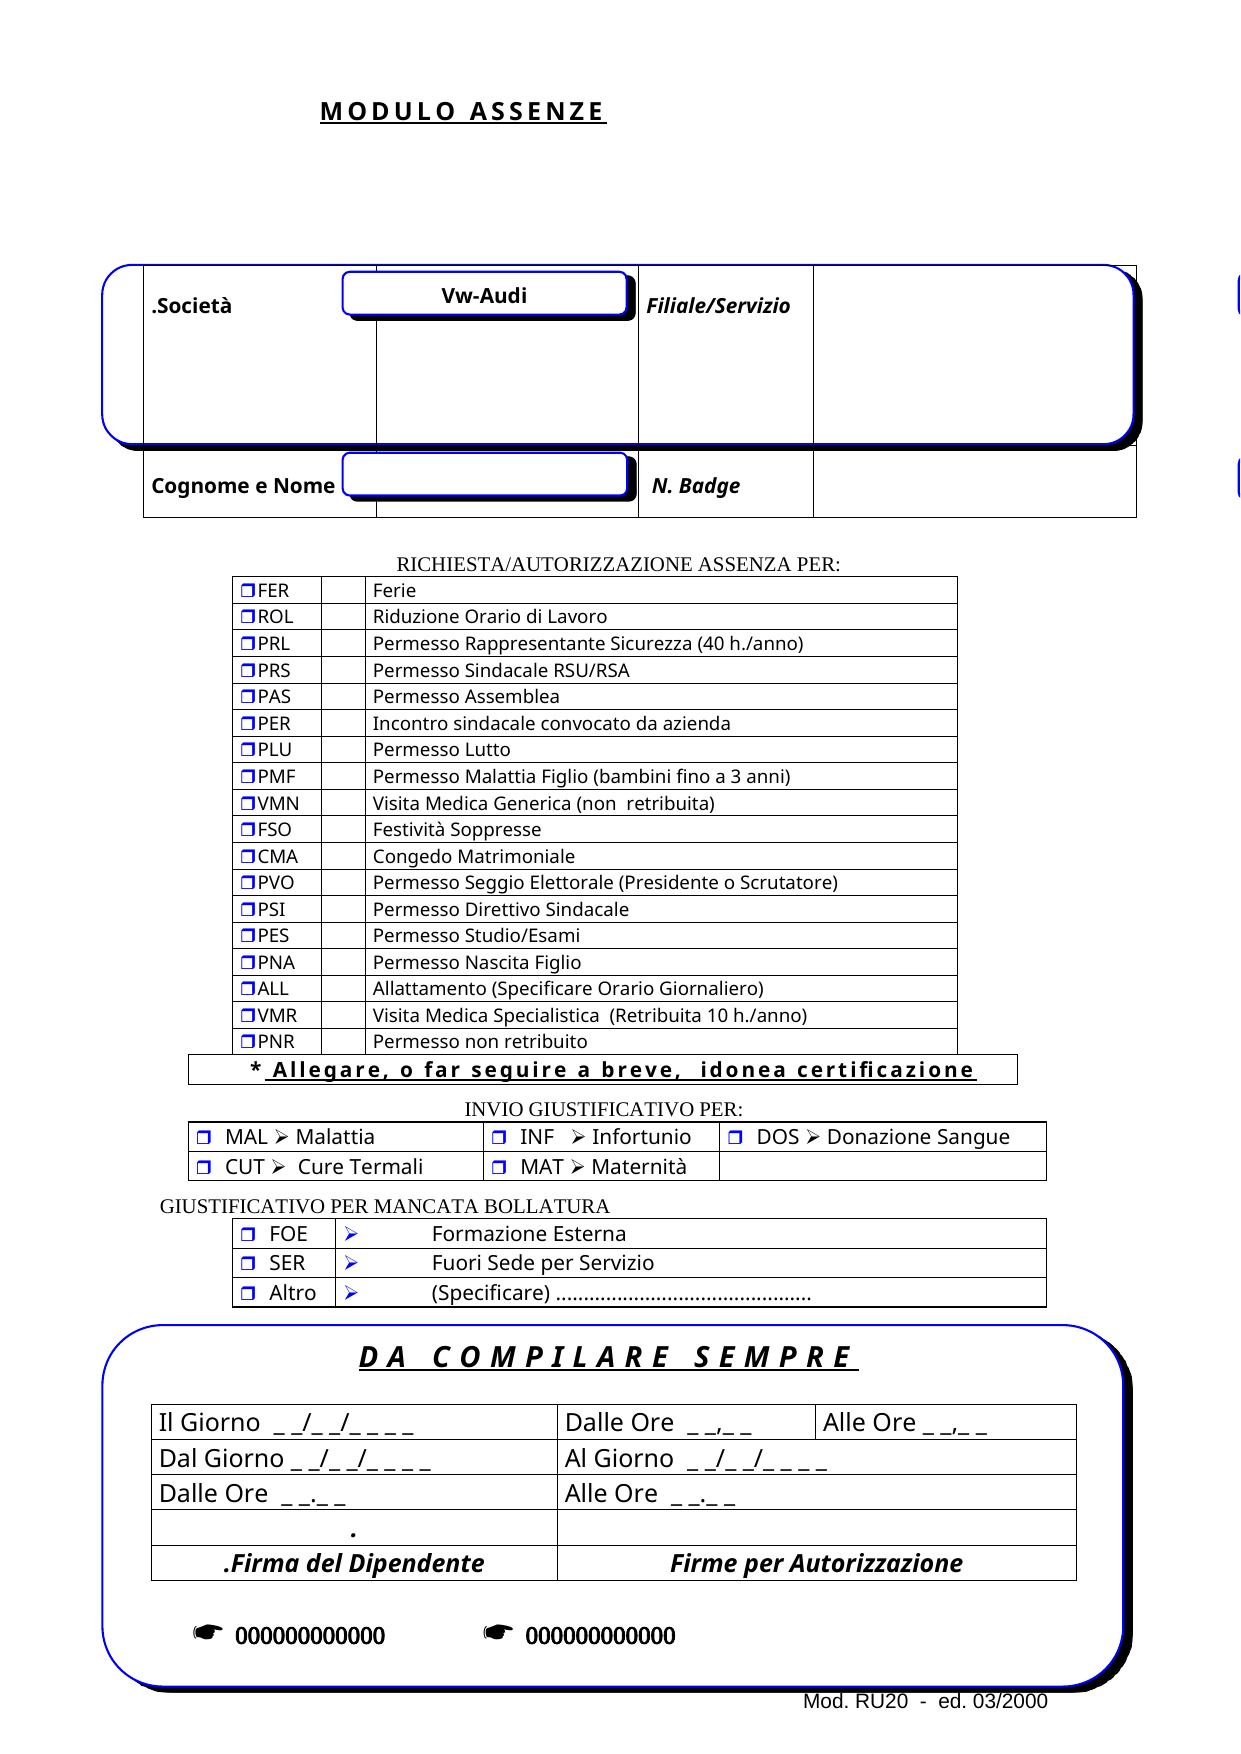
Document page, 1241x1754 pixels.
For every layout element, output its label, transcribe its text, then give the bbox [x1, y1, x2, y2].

table_cell [188, 895, 232, 922]
table_cell VMN [233, 790, 321, 815]
table_cell Permesso Assemblea [366, 684, 957, 709]
table_cell [322, 816, 365, 842]
table_cell [958, 869, 1017, 895]
table_cell [322, 1029, 365, 1054]
table_cell ROL [233, 604, 321, 629]
table_cell Permesso Seggio Elettorale (Presidente o Scrutatore) [366, 870, 957, 895]
table_cell PRS [233, 657, 321, 682]
table_cell [188, 656, 232, 682]
table_header [958, 576, 1017, 603]
text GIUSTIFICATIVO PER MANCATA BOLLATURA [159, 1194, 1048, 1218]
table_cell [958, 736, 1017, 762]
table_cell CUT  Cure Termali [189, 1152, 483, 1180]
table_header FOE [233, 1219, 335, 1247]
table_cell Permesso non retribuito [366, 1029, 957, 1054]
table_cell * Allegare, o far seguire a breve, idonea certificazione [189, 1055, 1017, 1084]
table_cell PNA [233, 949, 321, 975]
table_cell CMA [233, 843, 321, 868]
table_cell [188, 709, 232, 736]
table_cell [958, 683, 1017, 709]
table_cell [322, 870, 365, 895]
table_cell FSO [233, 816, 321, 842]
table_cell [958, 975, 1017, 1001]
table_cell ALL [233, 976, 321, 1001]
table_cell Permesso Lutto [366, 737, 957, 762]
table_cell [322, 710, 365, 736]
table_cell [188, 629, 232, 656]
table_cell [188, 922, 232, 948]
table_cell [188, 1028, 232, 1054]
table_cell [958, 789, 1017, 815]
table_header Ferie [366, 577, 957, 603]
table_cell [188, 762, 232, 789]
table_cell [377, 451, 638, 517]
table_cell [322, 604, 365, 629]
table_cell (Specificare) .............................................. [336, 1278, 1046, 1306]
table_cell [958, 948, 1017, 975]
table_cell [814, 446, 1136, 517]
table_header MAL  Malattia [189, 1123, 483, 1151]
table_header Formazione Esterna [336, 1219, 1046, 1247]
table_cell [188, 789, 232, 815]
table_cell N. Badge [639, 451, 813, 517]
table_cell Visita Medica Specialistica (Retribuita 10 h./anno) [366, 1002, 957, 1028]
table_cell Permesso Nascita Figlio [366, 949, 957, 975]
table_cell PSI [233, 896, 321, 922]
table_cell [958, 815, 1017, 842]
table_cell Riduzione Orario di Lavoro [366, 604, 957, 629]
table_cell Incontro sindacale convocato da azienda [366, 710, 957, 736]
table_cell [958, 895, 1017, 922]
table_cell [958, 603, 1017, 629]
table_cell [958, 709, 1017, 736]
text RICHIESTA/AUTORIZZAZIONE ASSENZA PER: [159, 552, 1078, 576]
table_header FER [233, 577, 321, 603]
table_cell [958, 762, 1017, 789]
table_cell Altro [233, 1278, 335, 1306]
table_header [1118, 266, 1136, 278]
table_cell [322, 843, 365, 868]
table_cell [188, 736, 232, 762]
table_cell [322, 737, 365, 762]
table_cell [958, 1001, 1017, 1028]
table_cell [322, 630, 365, 656]
table_cell Cognome e Nome [144, 451, 376, 517]
table_cell Festività Soppresse [366, 816, 957, 842]
table_cell [188, 1001, 232, 1028]
table_cell VMR [233, 1002, 321, 1028]
table_cell [188, 869, 232, 895]
table_cell PLU [233, 737, 321, 762]
table_cell [322, 684, 365, 709]
table_cell [720, 1152, 1046, 1180]
table_cell Congedo Matrimoniale [366, 843, 957, 868]
table_cell Permesso Sindacale RSU/RSA [366, 657, 957, 682]
table_cell [958, 629, 1017, 656]
table_cell [322, 949, 365, 975]
text INVIO GIUSTIFICATIVO PER: [159, 1097, 1048, 1121]
table_cell PAS [233, 684, 321, 709]
table_header DOS  Donazione Sangue [720, 1123, 1046, 1151]
table_cell MAT  Maternità [484, 1152, 719, 1180]
table_cell [322, 923, 365, 948]
table_cell Permesso Malattia Figlio (bambini fino a 3 anni) [366, 763, 957, 789]
table_cell [958, 922, 1017, 948]
table_cell Permesso Direttivo Sindacale [366, 896, 957, 922]
table_cell Permesso Studio/Esami [366, 923, 957, 948]
table_cell [322, 896, 365, 922]
table_cell [322, 790, 365, 815]
table_cell [958, 1028, 1017, 1054]
table_cell PVO [233, 870, 321, 895]
table_cell PMF [233, 763, 321, 789]
table_cell [322, 976, 365, 1001]
text MODULO ASSENZE [319, 93, 696, 127]
table_cell Fuori Sede per Servizio [336, 1249, 1046, 1277]
table_cell [188, 975, 232, 1001]
table_cell [958, 656, 1017, 682]
table_cell [188, 603, 232, 629]
table_cell [322, 763, 365, 789]
table_cell [188, 683, 232, 709]
table_cell [958, 842, 1017, 868]
table_cell Permesso Rappresentante Sicurezza (40 h./anno) [366, 630, 957, 656]
table_cell [322, 657, 365, 682]
table_cell Visita Medica Generica (non retribuita) [366, 790, 957, 815]
table_cell [188, 842, 232, 868]
table_cell [322, 1002, 365, 1028]
table_header [322, 577, 365, 603]
table_cell [188, 948, 232, 975]
table_cell SER [233, 1249, 335, 1277]
table_header INF  Infortunio [484, 1123, 719, 1151]
table_cell Allattamento (Specificare Orario Giornaliero) [366, 976, 957, 1001]
table_cell PNR [233, 1029, 321, 1054]
table_cell PER [233, 710, 321, 736]
table_header [188, 576, 232, 603]
table_cell PRL [233, 630, 321, 656]
table_cell [188, 815, 232, 842]
table_cell PES [233, 923, 321, 948]
